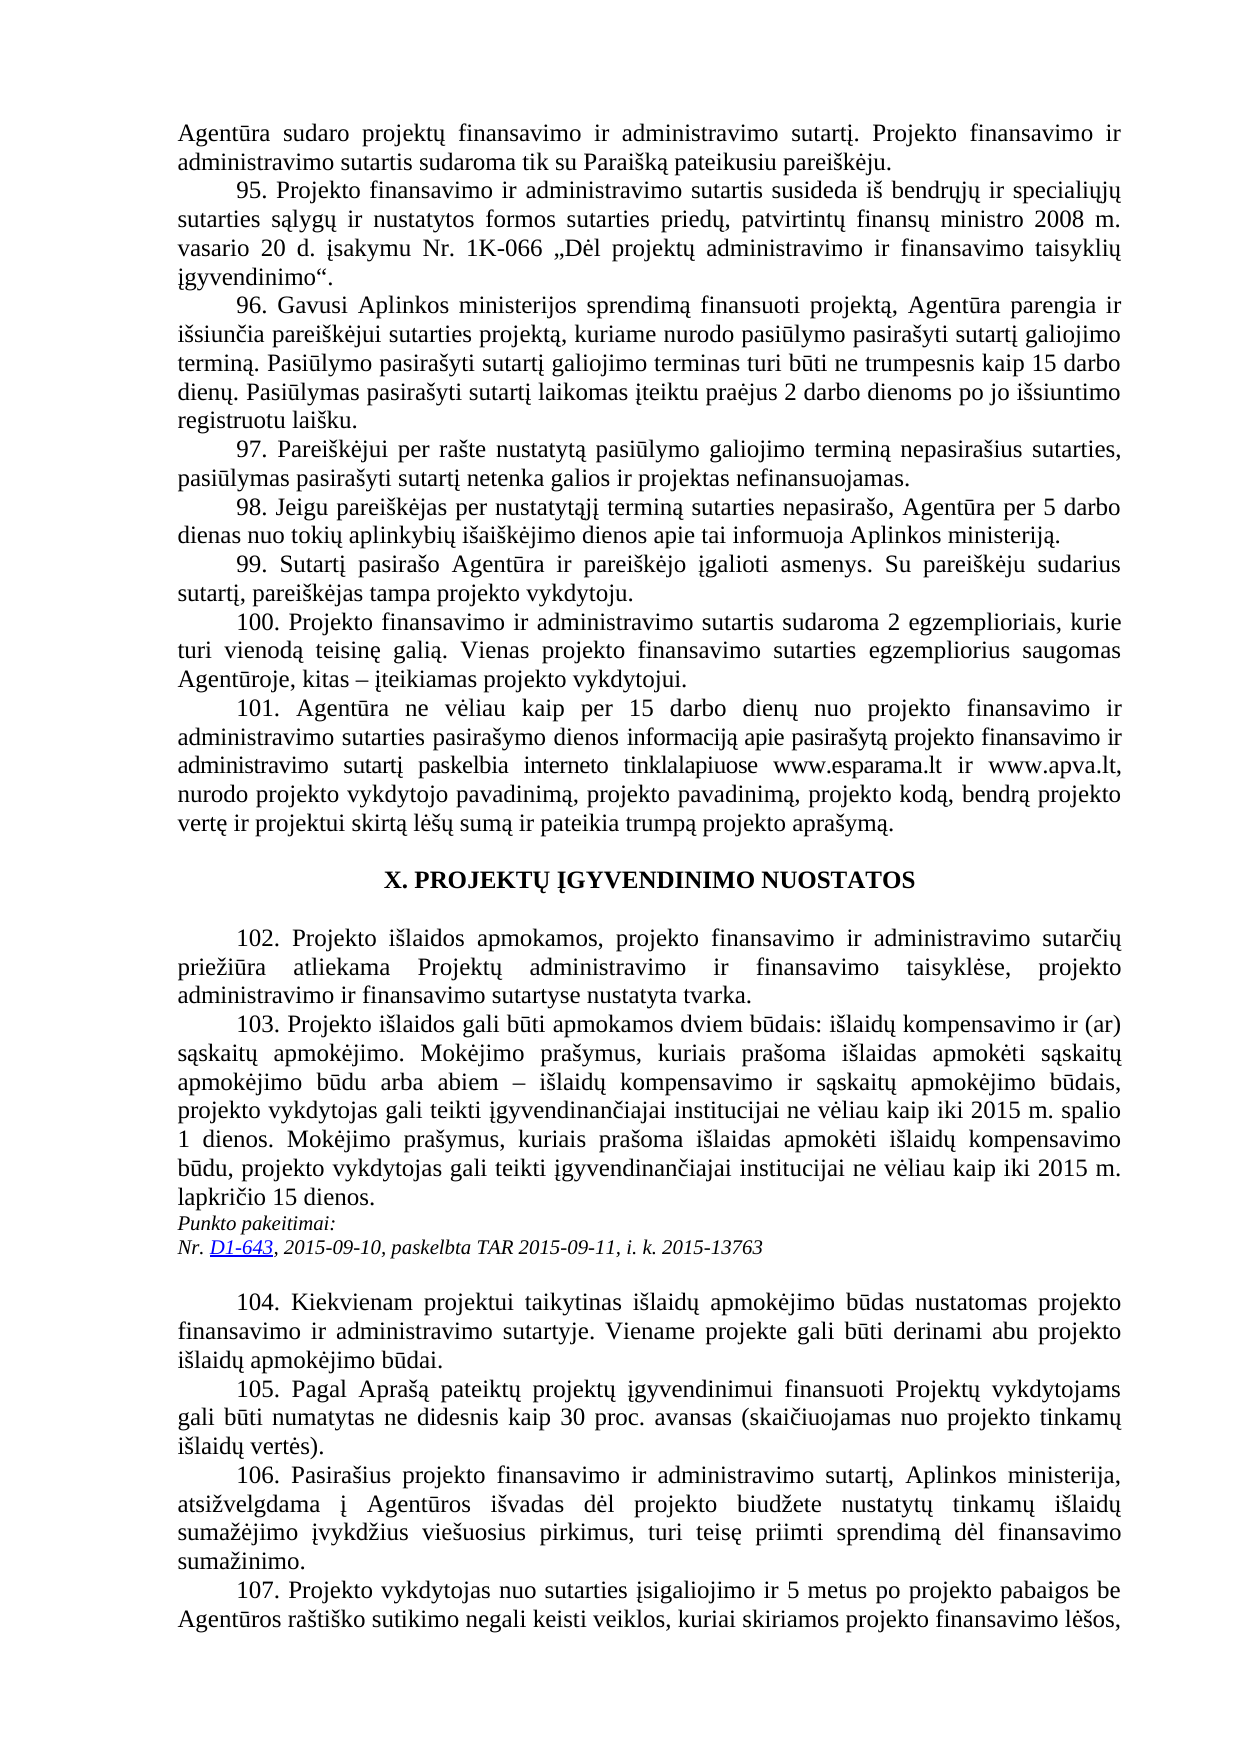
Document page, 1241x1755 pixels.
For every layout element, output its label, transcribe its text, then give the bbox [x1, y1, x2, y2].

text 97. Pareiškėjui per rašte nustatytą pasiūlymo galiojimo terminą nepasirašius sutarties, pasiūlymas pasirašyti sutartį netenka galios ir projektas nefinansuojamas. [177, 434, 1122, 492]
text 98. Jeigu pareiškėjas per nustatytąjį terminą sutarties nepasirašo, Agentūra per 5 darbo dienas nuo tokių aplinkybių išaiškėjimo dienos apie tai informuoja Aplinkos ministeriją. [177, 492, 1122, 549]
text Agentūra sudaro projektų finansavimo ir administravimo sutartį. Projekto finansavimo ir administravimo sutartis sudaroma tik su Paraišką pateikusiu pareiškėju. [177, 118, 1122, 176]
text 96. Gavusi Aplinkos ministerijos sprendimą finansuoti projektą, Agentūra parengia ir išsiunčia pareiškėjui sutarties projektą, kuriame nurodo pasiūlymo pasirašyti sutartį galiojimo terminą. Pasiūlymo pasirašyti sutartį galiojimo terminas turi būti ne trumpesnis kaip 15 darbo dienų. Pasiūlymas pasirašyti sutartį laikomas įteiktu praėjus 2 darbo dienoms po jo išsiuntimo registruotu laišku. [177, 291, 1122, 434]
text 106. Pasirašius projekto finansavimo ir administravimo sutartį, Aplinkos ministerija, atsižvelgdama į Agentūros išvadas dėl projekto biudžete nustatytų tinkamų išlaidų sumažėjimo įvykdžius viešuosius pirkimus, turi teisę priimti sprendimą dėl finansavimo sumažinimo. [177, 1460, 1122, 1575]
text 107. Projekto vykdytojas nuo sutarties įsigaliojimo ir 5 metus po projekto pabaigos be Agentūros raštiško sutikimo negali keisti veiklos, kuriai skiriamos projekto finansavimo lėšos, [177, 1575, 1122, 1632]
text X. PROJEKTŲ ĮGYVENDINIMO NUOSTATOS [177, 866, 1122, 894]
text 104. Kiekvienam projektui taikytinas išlaidų apmokėjimo būdas nustatomas projekto finansavimo ir administravimo sutartyje. Viename projekte gali būti derinami abu projekto išlaidų apmokėjimo būdai. [177, 1287, 1122, 1374]
text 101. Agentūra ne vėliau kaip per 15 darbo dienų nuo projekto finansavimo ir administravimo sutarties pasirašymo dienos informaciją apie pasirašytą projekto finansavimo ir administravimo sutartį paskelbia interneto tinklalapiuose www.esparama.lt ir www.apva.lt, nurodo projekto vykdytojo pavadinimą, projekto pavadinimą, projekto kodą, bendrą projekto vertę ir projektui skirtą lėšų sumą ir pateikia trumpą projekto aprašymą. [177, 693, 1122, 837]
text Nr. D1-643, 2015-09-10, paskelbta TAR 2015-09-11, i. k. 2015-13763 [177, 1235, 1122, 1259]
text 95. Projekto finansavimo ir administravimo sutartis susideda iš bendrųjų ir specialiųjų sutarties sąlygų ir nustatytos formos sutarties priedų, patvirtintų finansų ministro 2008 m. vasario 20 d. įsakymu Nr. 1K-066 „Dėl projektų administravimo ir finansavimo taisyklių įgyvendinimo“. [177, 176, 1122, 291]
text Punkto pakeitimai: [177, 1211, 1122, 1235]
text 103. Projekto išlaidos gali būti apmokamos dviem būdais: išlaidų kompensavimo ir (ar) sąskaitų apmokėjimo. Mokėjimo prašymus, kuriais prašoma išlaidas apmokėti sąskaitų apmokėjimo būdu arba abiem – išlaidų kompensavimo ir sąskaitų apmokėjimo būdais, projekto vykdytojas gali teikti įgyvendinančiajai institucijai ne vėliau kaip iki 2015 m. spalio 1 dienos. Mokėjimo prašymus, kuriais prašoma išlaidas apmokėti išlaidų kompensavimo būdu, projekto vykdytojas gali teikti įgyvendinančiajai institucijai ne vėliau kaip iki 2015 m. lapkričio 15 dienos. [177, 1009, 1122, 1211]
text 105. Pagal Aprašą pateiktų projektų įgyvendinimui finansuoti Projektų vykdytojams gali būti numatytas ne didesnis kaip 30 proc. avansas (skaičiuojamas nuo projekto tinkamų išlaidų vertės). [177, 1374, 1122, 1460]
text 102. Projekto išlaidos apmokamos, projekto finansavimo ir administravimo sutarčių priežiūra atliekama Projektų administravimo ir finansavimo taisyklėse, projekto administravimo ir finansavimo sutartyse nustatyta tvarka. [177, 923, 1122, 1009]
text 99. Sutartį pasirašo Agentūra ir pareiškėjo įgalioti asmenys. Su pareiškėju sudarius sutartį, pareiškėjas tampa projekto vykdytoju. [177, 549, 1122, 607]
text 100. Projekto finansavimo ir administravimo sutartis sudaroma 2 egzemplioriais, kurie turi vienodą teisinę galią. Vienas projekto finansavimo sutarties egzempliorius saugomas Agentūroje, kitas – įteikiamas projekto vykdytojui. [177, 607, 1122, 693]
